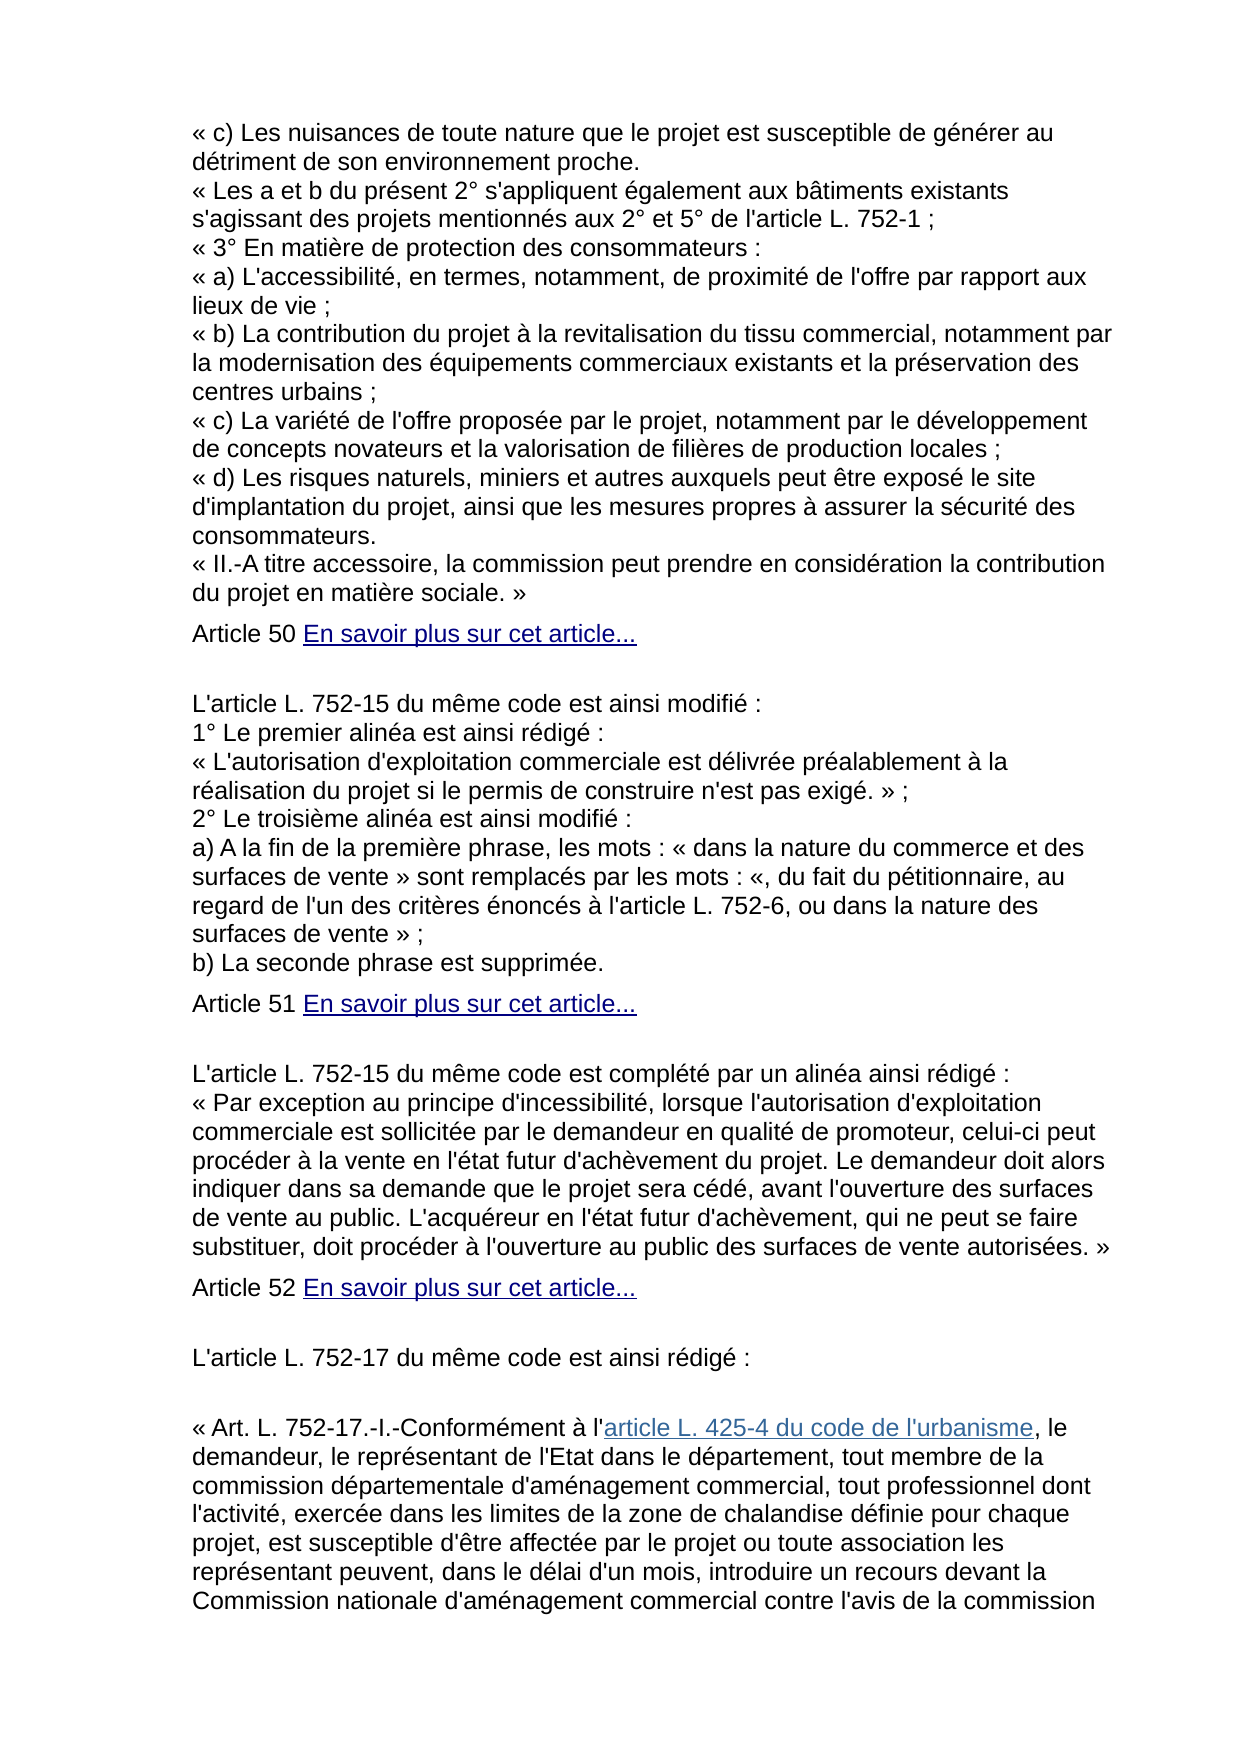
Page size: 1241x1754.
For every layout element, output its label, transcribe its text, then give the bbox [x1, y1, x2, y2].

list L'article L. 752-15 du même code est ainsi modifié : 1° Le premier alinéa est ainsi rédigé : « L'autorisation d'exploitation commerciale est délivrée préalablement à la réalisation du projet si le permis de construire n'est pas exigé. » ; 2° Le troisième alinéa est ainsi modifié : a) A la fin de la première phrase, les mots : « dans la nature du commerce et des surfaces de vente » sont remplacés par les mots : «, du fait du pétitionnaire, au regard de l'un des critères énoncés à l'article L. 752-6, ou dans la nature des surfaces de vente » ; b) La seconde phrase est supprimée. [162, 661, 1122, 977]
list « c) Les nuisances de toute nature que le projet est susceptible de générer au détriment de son environnement proche. « Les a et b du présent 2° s'appliquent également aux bâtiments existants s'agissant des projets mentionnés aux 2° et 5° de l'article L. 752-1 ; « 3° En matière de protection des consommateurs : « a) L'accessibilité, en termes, notamment, de proximité de l'offre par rapport aux lieux de vie ; « b) La contribution du projet à la revitalisation du tissu commercial, notamment par la modernisation des équipements commerciaux existants et la préservation des centres urbains ; « c) La variété de l'offre proposée par le projet, notamment par le développement de concepts novateurs et la valorisation de filières de production locales ; « d) Les risques naturels, miniers et autres auxquels peut être exposé le site d'implantation du projet, ainsi que les mesures propres à assurer la sécurité des consommateurs. « II.-A titre accessoire, la commission peut prendre en considération la contribution du projet en matière sociale. » [162, 118, 1122, 607]
list Article 52 En savoir plus sur cet article... [162, 1273, 1122, 1302]
list L'article L. 752-15 du même code est complété par un alinéa ainsi rédigé : « Par exception au principe d'incessibilité, lorsque l'autorisation d'exploitation commerciale est sollicitée par le demandeur en qualité de promoteur, celui-ci peut procéder à la vente en l'état futur d'achèvement du projet. Le demandeur doit alors indiquer dans sa demande que le projet sera cédé, avant l'ouverture des surfaces de vente au public. L'acquéreur en l'état futur d'achèvement, qui ne peut se faire substituer, doit procéder à l'ouverture au public des surfaces de vente autorisées. » [162, 1031, 1122, 1261]
list Article 51 En savoir plus sur cet article... [162, 989, 1122, 1018]
list « Art. L. 752-17.-I.-Conformément à l'article L. 425-4 du code de l'urbanisme, le demandeur, le représentant de l'Etat dans le département, tout membre de la commission départementale d'aménagement commercial, tout professionnel dont l'activité, exercée dans les limites de la zone de chalandise définie pour chaque projet, est susceptible d'être affectée par le projet ou toute association les représentant peuvent, dans le délai d'un mois, introduire un recours devant la Commission nationale d'aménagement commercial contre l'avis de la commission [162, 1384, 1122, 1614]
list Article 50 En savoir plus sur cet article... [162, 619, 1122, 648]
list L'article L. 752-17 du même code est ainsi rédigé : [162, 1314, 1122, 1372]
